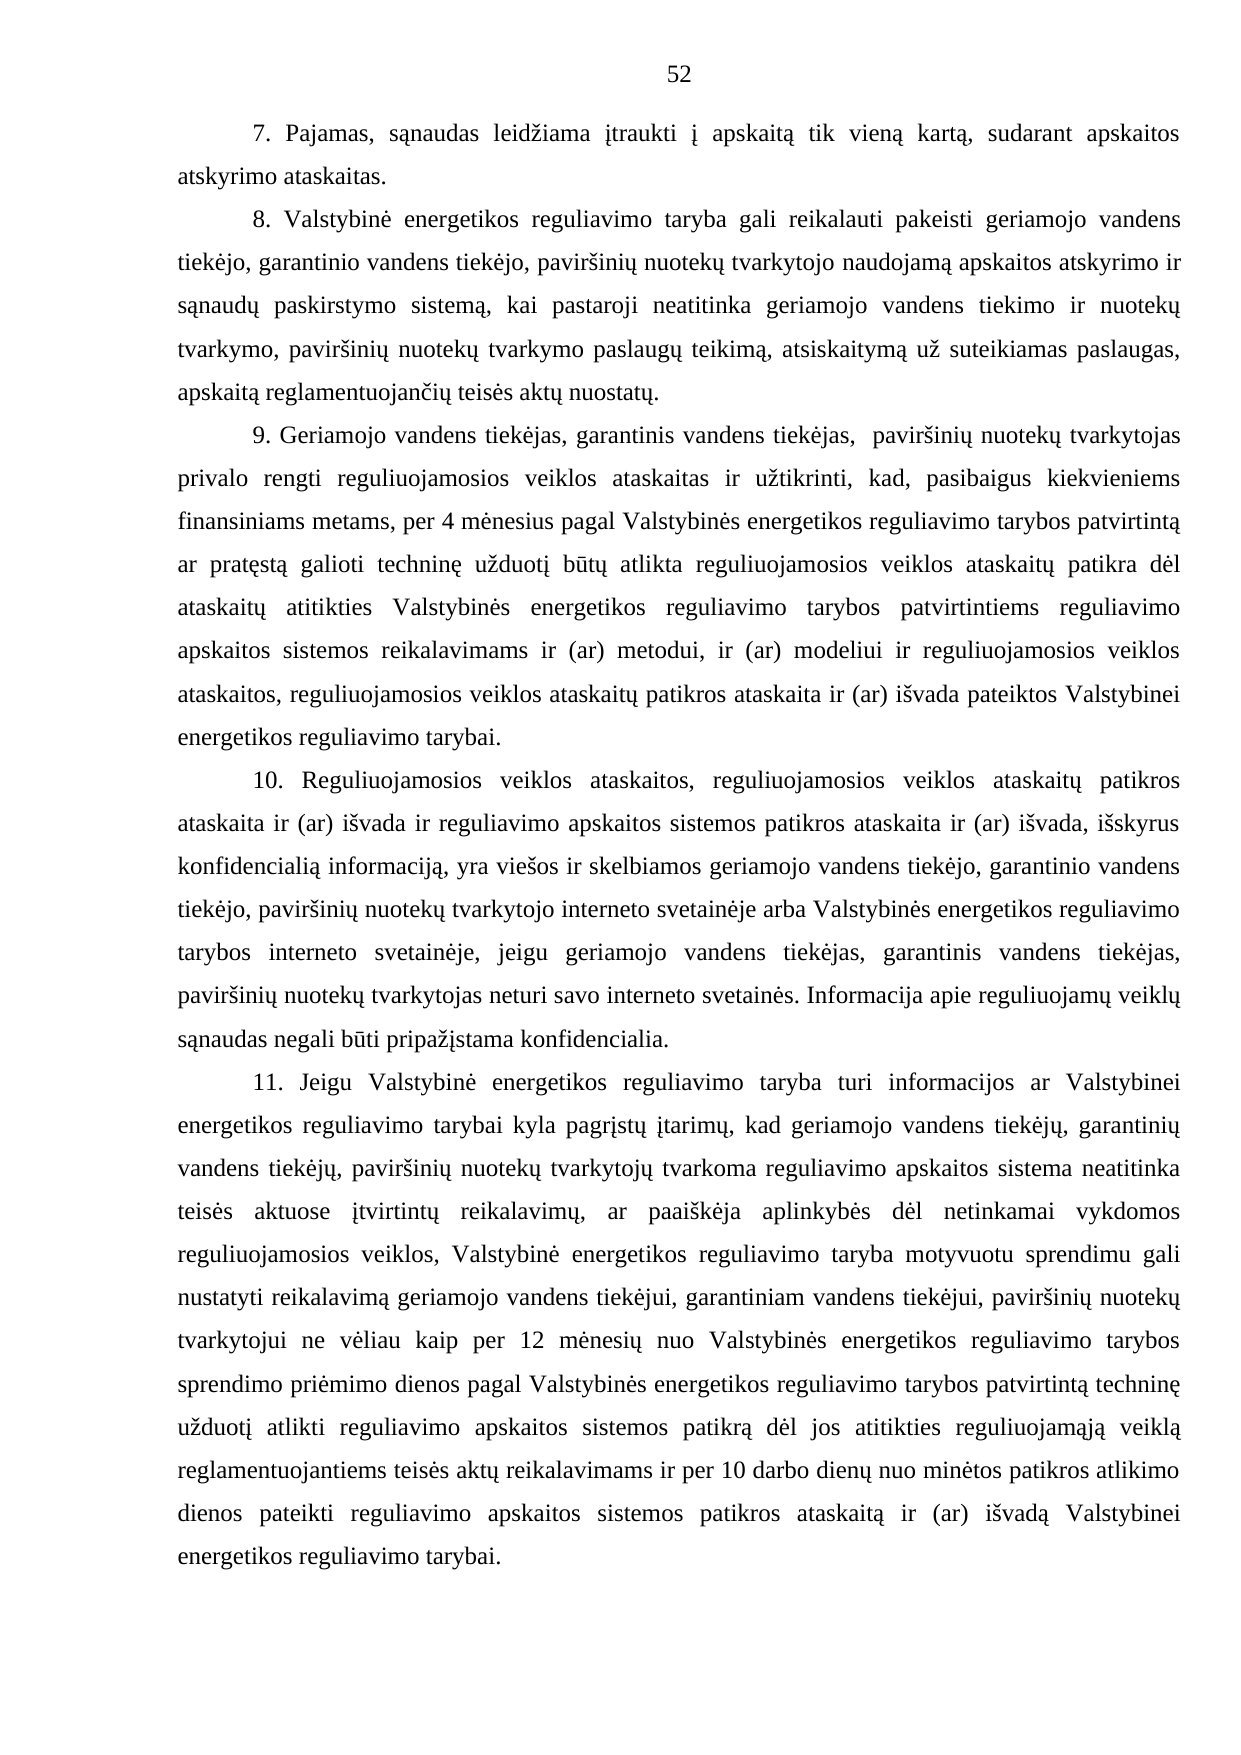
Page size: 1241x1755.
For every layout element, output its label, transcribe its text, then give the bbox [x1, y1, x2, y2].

text 8. Valstybinė energetikos reguliavimo taryba gali reikalauti pakeisti geriamojo vandens tiekėjo, garantinio vandens tiekėjo, paviršinių nuotekų tvarkytojo naudojamą apskaitos atskyrimo ir sąnaudų paskirstymo sistemą, kai pastaroji neatitinka geriamojo vandens tiekimo ir nuotekų tvarkymo, paviršinių nuotekų tvarkymo paslaugų teikimą, atsiskaitymą už suteikiamas paslaugas, apskaitą reglamentuojančių teisės aktų nuostatų. [177, 204, 1181, 406]
text 7. Pajamas, sąnaudas leidžiama įtraukti į apskaitą tik vieną kartą, sudarant apskaitos atskyrimo ataskaitas. [177, 118, 1181, 190]
text 9. Geriamojo vandens tiekėjas, garantinis vandens tiekėjas, paviršinių nuotekų tvarkytojas privalo rengti reguliuojamosios veiklos ataskaitas ir užtikrinti, kad, pasibaigus kiekvieniems finansiniams metams, per 4 mėnesius pagal Valstybinės energetikos reguliavimo tarybos patvirtintą ar pratęstą galioti techninę užduotį būtų atlikta reguliuojamosios veiklos ataskaitų patikra dėl ataskaitų atitikties Valstybinės energetikos reguliavimo tarybos patvirtintiems reguliavimo apskaitos sistemos reikalavimams ir (ar) metodui, ir (ar) modeliui ir reguliuojamosios veiklos ataskaitos, reguliuojamosios veiklos ataskaitų patikros ataskaita ir (ar) išvada pateiktos Valstybinei energetikos reguliavimo tarybai. [177, 420, 1181, 751]
text 10. Reguliuojamosios veiklos ataskaitos, reguliuojamosios veiklos ataskaitų patikros ataskaita ir (ar) išvada ir reguliavimo apskaitos sistemos patikros ataskaita ir (ar) išvada, išskyrus konfidencialią informaciją, yra viešos ir skelbiamos geriamojo vandens tiekėjo, garantinio vandens tiekėjo, paviršinių nuotekų tvarkytojo interneto svetainėje arba Valstybinės energetikos reguliavimo tarybos interneto svetainėje, jeigu geriamojo vandens tiekėjas, garantinis vandens tiekėjas, paviršinių nuotekų tvarkytojas neturi savo interneto svetainės. Informacija apie reguliuojamų veiklų sąnaudas negali būti pripažįstama konfidencialia. [177, 765, 1181, 1052]
text 11. Jeigu Valstybinė energetikos reguliavimo taryba turi informacijos ar Valstybinei energetikos reguliavimo tarybai kyla pagrįstų įtarimų, kad geriamojo vandens tiekėjų, garantinių vandens tiekėjų, paviršinių nuotekų tvarkytojų tvarkoma reguliavimo apskaitos sistema neatitinka teisės aktuose įtvirtintų reikalavimų, ar paaiškėja aplinkybės dėl netinkamai vykdomos reguliuojamosios veiklos, Valstybinė energetikos reguliavimo taryba motyvuotu sprendimu gali nustatyti reikalavimą geriamojo vandens tiekėjui, garantiniam vandens tiekėjui, paviršinių nuotekų tvarkytojui ne vėliau kaip per 12 mėnesių nuo Valstybinės energetikos reguliavimo tarybos sprendimo priėmimo dienos pagal Valstybinės energetikos reguliavimo tarybos patvirtintą techninę užduotį atlikti reguliavimo apskaitos sistemos patikrą dėl jos atitikties reguliuojamąją veiklą reglamentuojantiems teisės aktų reikalavimams ir per 10 darbo dienų nuo minėtos patikros atlikimo dienos pateikti reguliavimo apskaitos sistemos patikros ataskaitą ir (ar) išvadą Valstybinei energetikos reguliavimo tarybai. [177, 1067, 1181, 1570]
